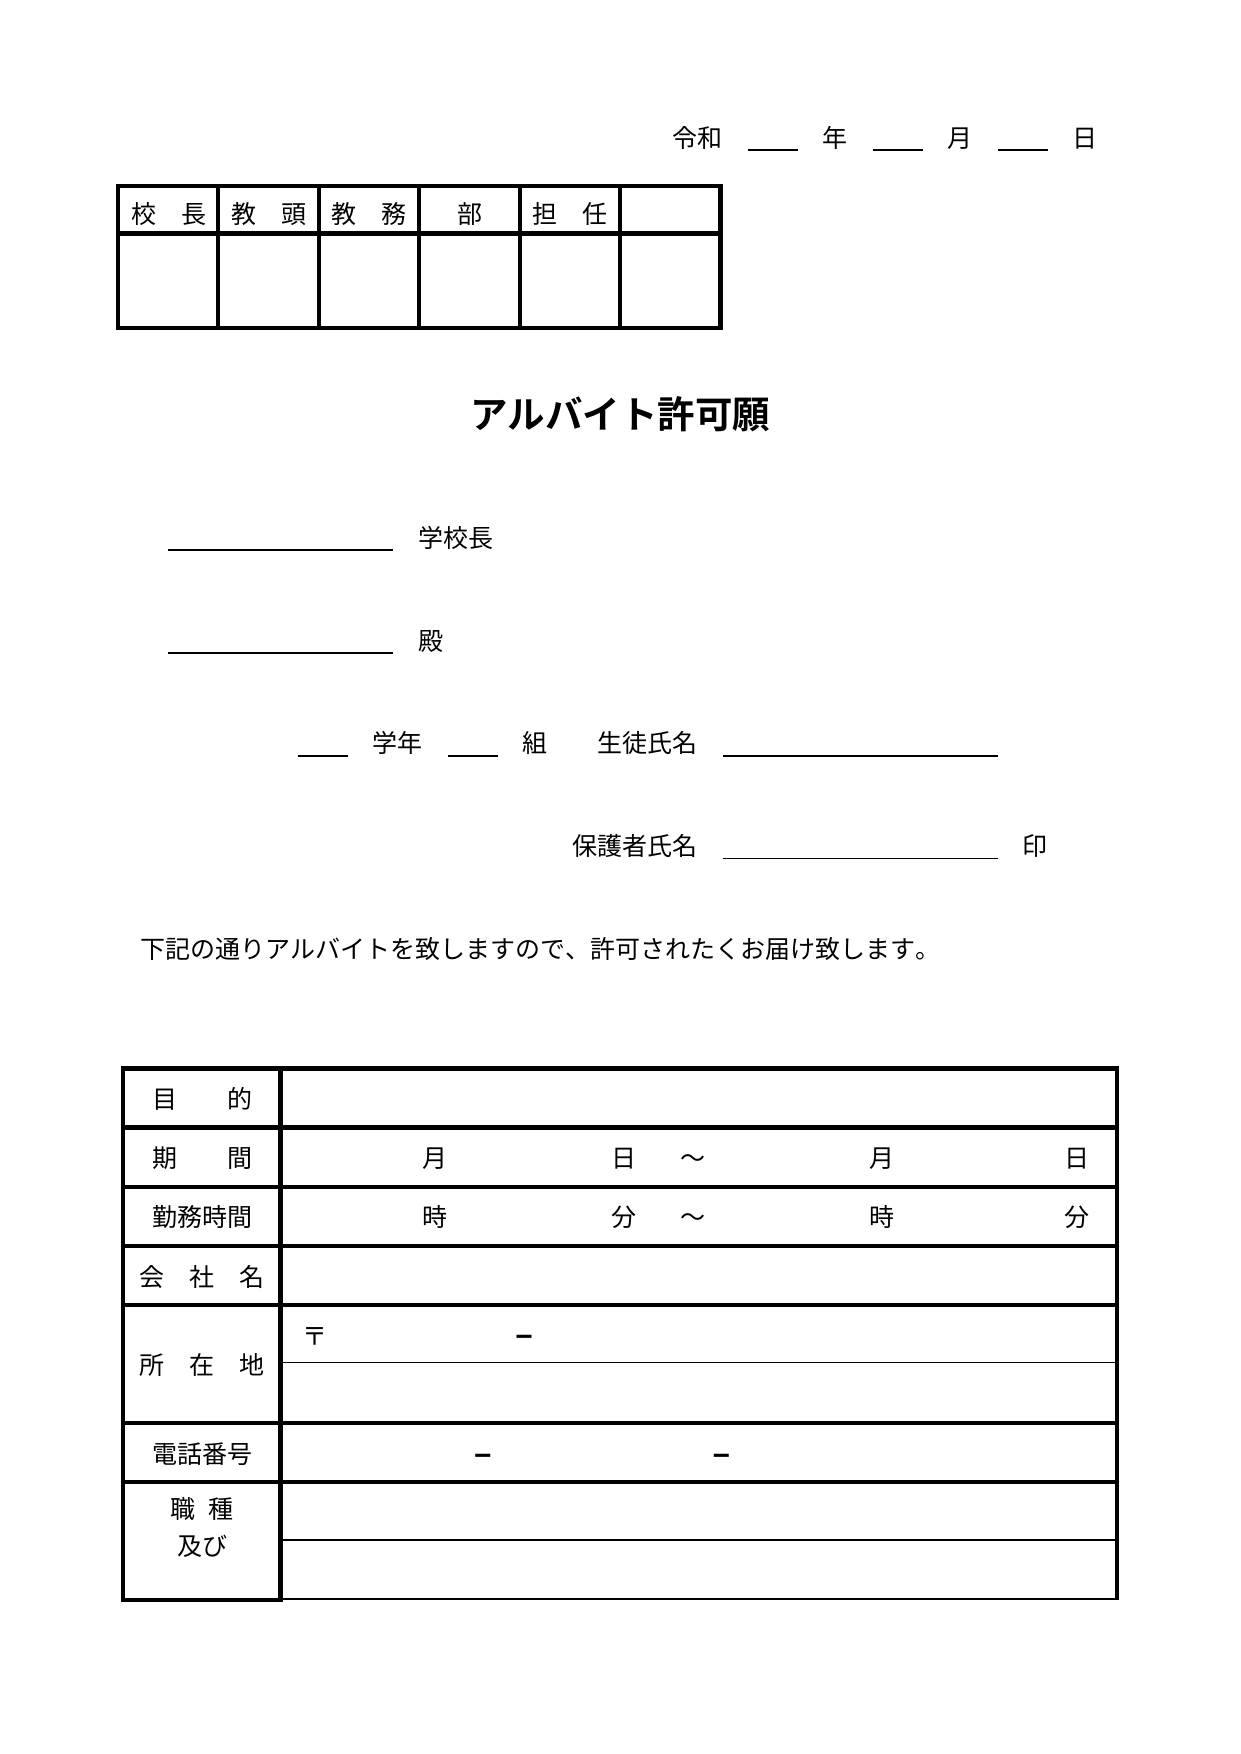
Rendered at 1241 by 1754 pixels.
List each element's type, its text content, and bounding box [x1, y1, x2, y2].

table_cell 日 [1036, 1130, 1115, 1184]
text 令和 年 月 日 [118, 118, 1122, 154]
table_header 目 的 [125, 1071, 278, 1125]
text 保護者氏名 印 [118, 827, 1122, 863]
table_cell ― [489, 1307, 559, 1362]
table_cell [469, 1130, 588, 1184]
text 下記の通りアルバイトを致しますので、許可されたくお届け致します。 [129, 929, 1122, 966]
table_cell 所 在 地 [125, 1307, 278, 1421]
table_cell 分 [589, 1189, 658, 1243]
table_cell ― [686, 1425, 756, 1480]
text 学年 組 生徒氏名 [118, 724, 1122, 760]
table_cell [622, 236, 718, 326]
table_cell [350, 1307, 489, 1362]
table_cell 月 [847, 1130, 917, 1184]
table_cell [283, 1363, 1115, 1421]
table_cell 勤務時間 [125, 1189, 278, 1243]
table_cell 電話番号 [125, 1425, 278, 1480]
table_header 教 頭 [220, 188, 317, 231]
table_header 部 [421, 188, 518, 231]
table_cell [321, 236, 417, 326]
table_cell ― [448, 1425, 517, 1480]
table_cell 月 [400, 1130, 469, 1184]
table_cell 職 種 及び 内 容 [125, 1484, 278, 1598]
table_cell [283, 1248, 1115, 1303]
table_cell [220, 236, 317, 326]
table_header 教 務 [321, 188, 417, 231]
table_header [283, 1071, 1115, 1125]
table_cell 時 [847, 1189, 917, 1243]
table_cell [522, 236, 618, 326]
table_cell 会 社 名 [125, 1248, 278, 1303]
table_cell [698, 1307, 1115, 1362]
table_cell [559, 1307, 698, 1362]
table_cell [728, 1130, 847, 1184]
table_cell [283, 1130, 400, 1184]
table_cell [421, 236, 518, 326]
table_cell [120, 236, 216, 326]
table_cell [283, 1425, 448, 1480]
table_cell [756, 1425, 1115, 1480]
table_cell 時 [400, 1189, 469, 1243]
table_cell 分 [1036, 1189, 1115, 1243]
table_cell [283, 1189, 400, 1243]
table_cell [728, 1189, 847, 1243]
title アルバイト許可願 [118, 385, 1122, 439]
table_cell 〜 [658, 1189, 728, 1243]
table_cell [469, 1189, 588, 1243]
table_header [622, 188, 718, 231]
table_header 担 任 [522, 188, 618, 231]
table_cell [283, 1484, 1115, 1539]
table_cell [917, 1189, 1036, 1243]
table_cell 日 [589, 1130, 658, 1184]
text 殿 [118, 621, 1122, 657]
table_cell 〜 [658, 1130, 728, 1184]
table_cell 〒 [283, 1307, 350, 1362]
text 学校長 [118, 518, 1122, 554]
table_header 校 長 [120, 188, 216, 231]
table_cell 期 間 [125, 1130, 278, 1184]
table_cell [917, 1130, 1036, 1184]
table_cell [518, 1425, 686, 1480]
table_cell [283, 1541, 1115, 1598]
